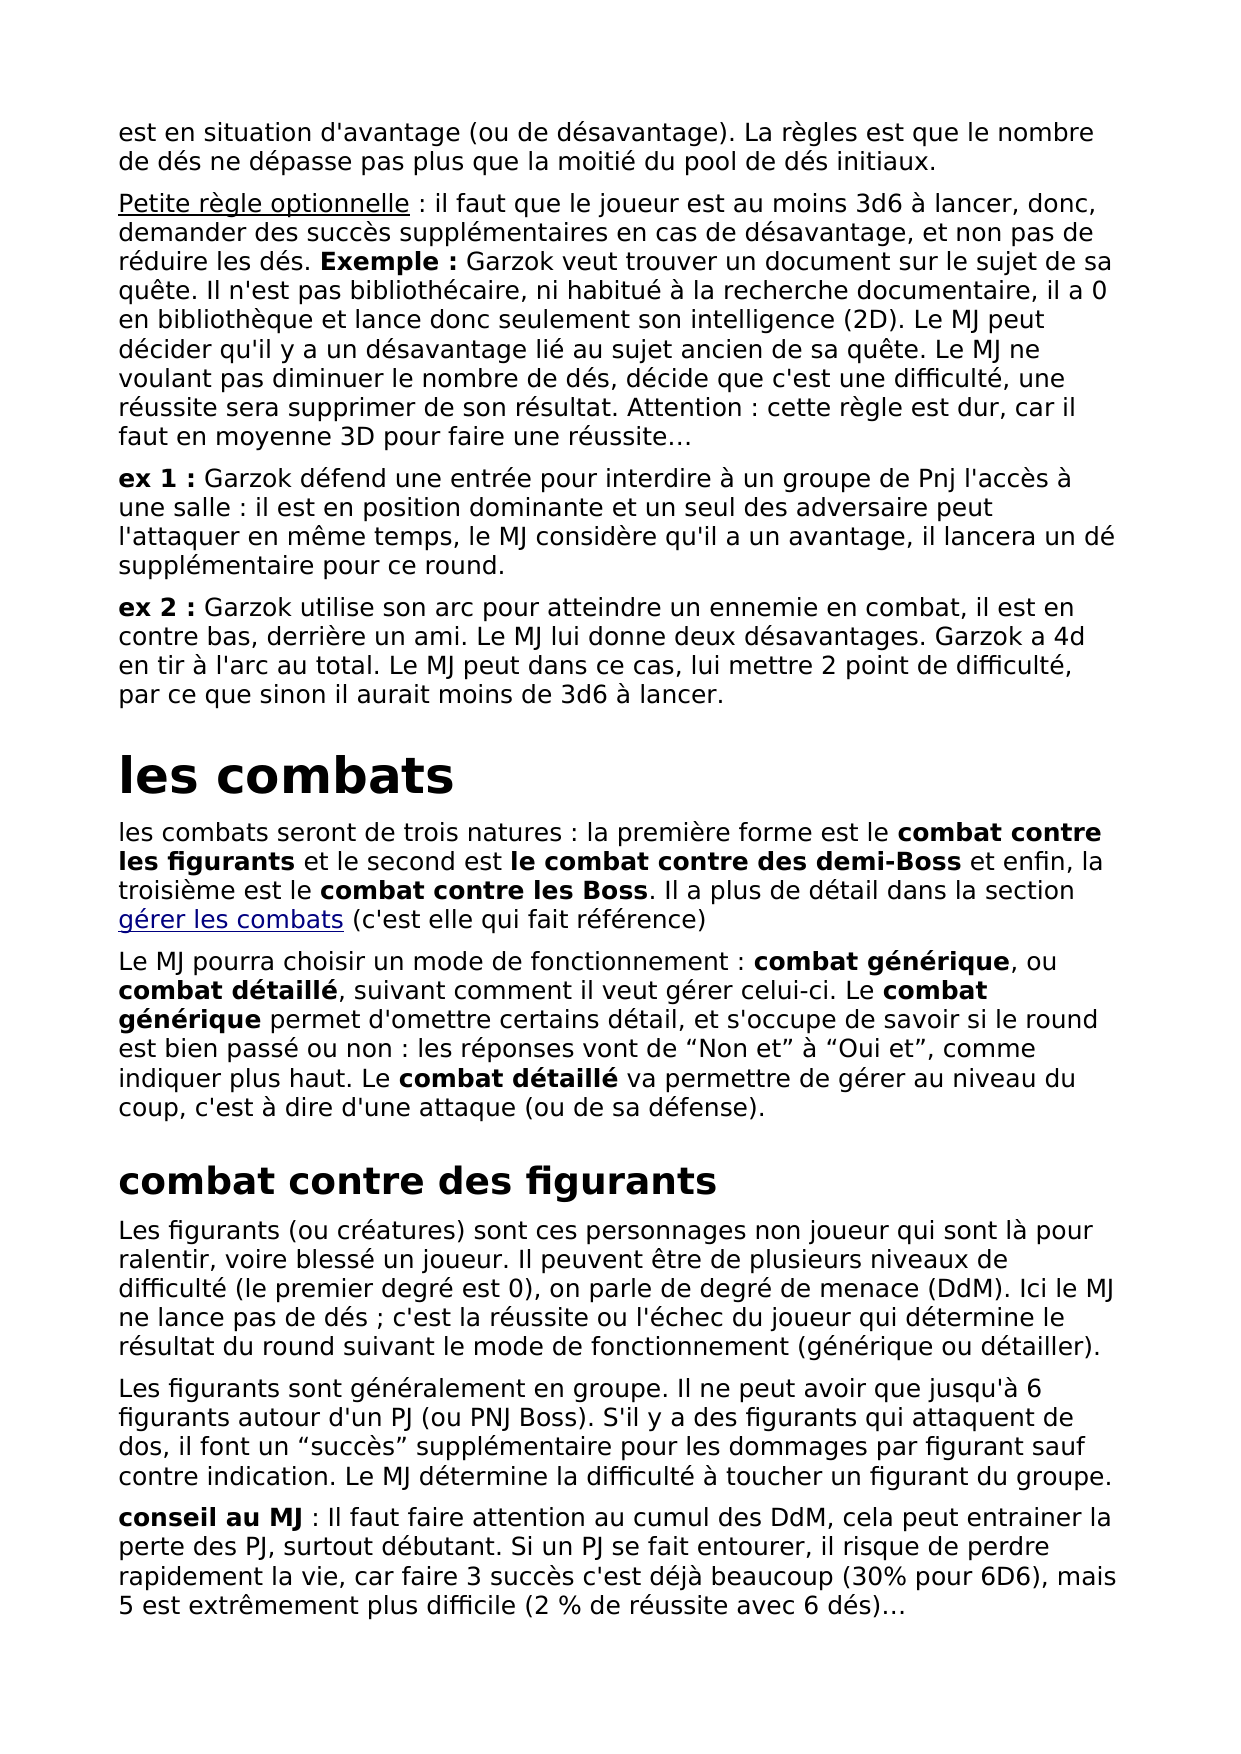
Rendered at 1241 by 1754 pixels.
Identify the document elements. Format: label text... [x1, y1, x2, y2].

subtitle les combats [118, 747, 1122, 806]
text conseil au MJ : Il faut faire attention au cumul des DdM, cela peut entrainer la perte des PJ, surtout débutant. Si un PJ se fait entourer, il risque de perdre rapidement la vie, car faire 3 succès c'est déjà beaucoup (30% pour 6D6), mais 5 est extrêmement plus difficile (2 % de réussite avec 6 dés)… [118, 1503, 1122, 1620]
text est en situation d'avantage (ou de désavantage). La règles est que le nombre de dés ne dépasse pas plus que la moitié du pool de dés initiaux. [118, 118, 1122, 176]
text ex 1 : Garzok défend une entrée pour interdire à un groupe de Pnj l'accès à une salle : il est en position dominante et un seul des adversaire peut l'attaquer en même temps, le MJ considère qu'il a un avantage, il lancera un dé supplémentaire pour ce round. [118, 464, 1122, 581]
text Le MJ pourra choisir un mode de fonctionnement : combat générique, ou combat détaillé, suivant comment il veut gérer celui-ci. Le combat générique permet d'omettre certains détail, et s'occupe de savoir si le round est bien passé ou non : les réponses vont de “Non et” à “Oui et”, comme indiquer plus haut. Le combat détaillé va permettre de gérer au niveau du coup, c'est à dire d'une attaque (ou de sa défense). [118, 947, 1122, 1122]
text Les figurants sont généralement en groupe. Il ne peut avoir que jusqu'à 6 figurants autour d'un PJ (ou PNJ Boss). S'il y a des figurants qui attaquent de dos, il font un “succès” supplémentaire pour les dommages par figurant sauf contre indication. Le MJ détermine la difficulté à toucher un figurant du groupe. [118, 1374, 1122, 1491]
text ex 2 : Garzok utilise son arc pour atteindre un ennemie en combat, il est en contre bas, derrière un ami. Le MJ lui donne deux désavantages. Garzok a 4d en tir à l'arc au total. Le MJ peut dans ce cas, lui mettre 2 point de difficulté, par ce que sinon il aurait moins de 3d6 à lancer. [118, 593, 1122, 710]
subtitle combat contre des figurants [118, 1160, 1122, 1203]
text Petite règle optionnelle : il faut que le joueur est au moins 3d6 à lancer, donc, demander des succès supplémentaires en cas de désavantage, et non pas de réduire les dés. Exemple : Garzok veut trouver un document sur le sujet de sa quête. Il n'est pas bibliothécaire, ni habitué à la recherche documentaire, il a 0 en bibliothèque et lance donc seulement son intelligence (2D). Le MJ peut décider qu'il y a un désavantage lié au sujet ancien de sa quête. Le MJ ne voulant pas diminuer le nombre de dés, décide que c'est une difficulté, une réussite sera supprimer de son résultat. Attention : cette règle est dur, car il faut en moyenne 3D pour faire une réussite… [118, 189, 1122, 451]
text les combats seront de trois natures : la première forme est le combat contre les figurants et le second est le combat contre des demi-Boss et enfin, la troisième est le combat contre les Boss. Il a plus de détail dans la section gérer les combats (c'est elle qui fait référence) [118, 818, 1122, 935]
text Les figurants (ou créatures) sont ces personnages non joueur qui sont là pour ralentir, voire blessé un joueur. Il peuvent être de plusieurs niveaux de difficulté (le premier degré est 0), on parle de degré de menace (DdM). Ici le MJ ne lance pas de dés ; c'est la réussite ou l'échec du joueur qui détermine le résultat du round suivant le mode de fonctionnement (générique ou détailler). [118, 1216, 1122, 1362]
